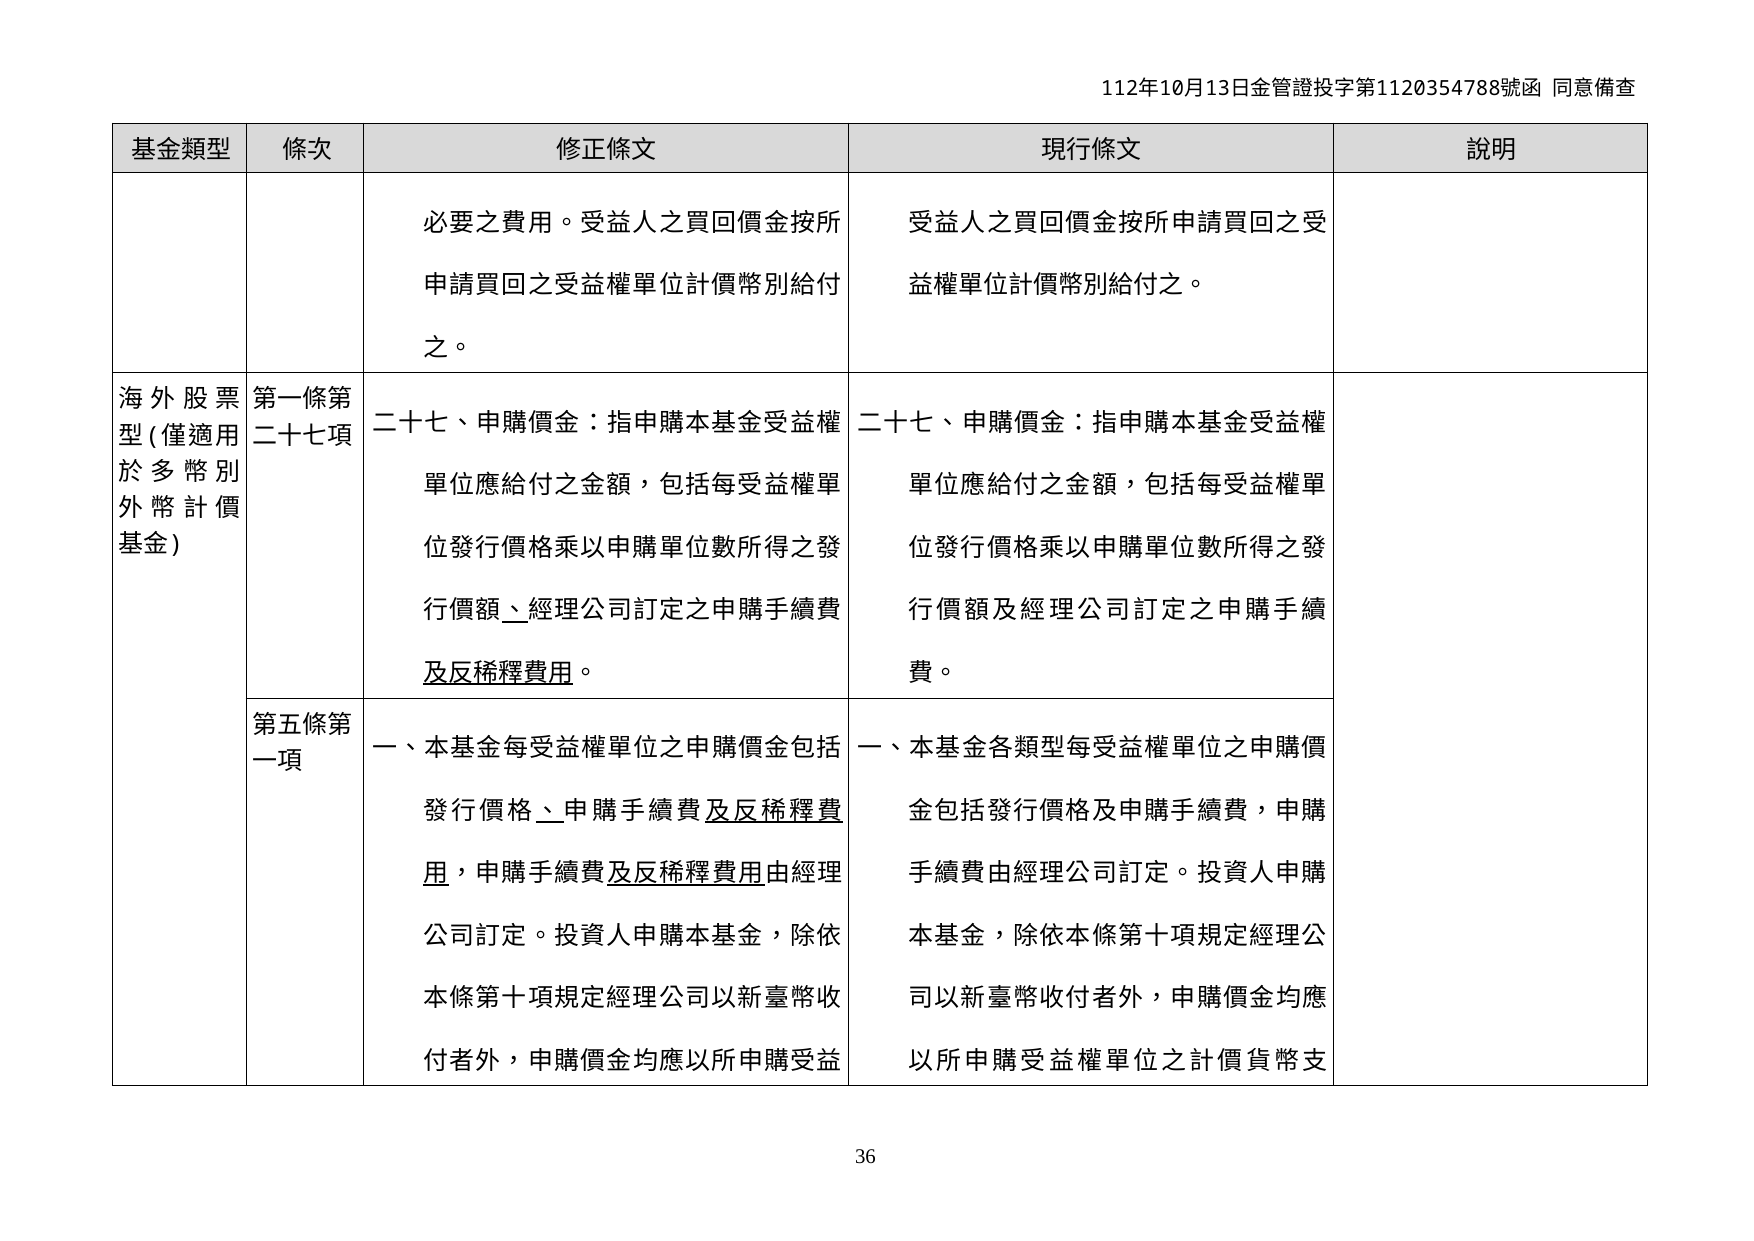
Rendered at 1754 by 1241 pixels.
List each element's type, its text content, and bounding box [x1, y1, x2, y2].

table_header 現行條文 [849, 124, 1333, 172]
table_cell [1334, 373, 1647, 1085]
table_cell 第一條第二十七項 [247, 373, 363, 697]
table_cell 一、本基金各類型每受益權單位之申購價金包括發行價格及申購手續費，申購手續費由經理公司訂定。投資人申購本基金，除依本條第十項規定經理公司以新臺幣收付者外，申購價金均應以所申購受益權單位之計價貨幣支 [849, 699, 1333, 1085]
table_cell [1334, 173, 1647, 372]
table_cell 一、本基金每受益權單位之申購價金包括發行價格、申購手續費及反稀釋費用，申購手續費及反稀釋費用由經理公司訂定。投資人申購本基金，除依本條第十項規定經理公司以新臺幣收付者外，申購價金均應以所申購受益 [364, 699, 848, 1085]
table_header 修正條文 [364, 124, 848, 172]
table_cell [247, 173, 363, 372]
table_cell 必要之費用。受益人之買回價金按所申請買回之受益權單位計價幣別給付之。 [364, 173, 848, 372]
table_header 基金類型 [113, 124, 246, 172]
table_header 條次 [247, 124, 363, 172]
table_cell 受益人之買回價金按所申請買回之受益權單位計價幣別給付之。 [849, 173, 1333, 372]
table_cell 第五條第一項 [247, 699, 363, 1085]
table_cell [113, 173, 246, 372]
table_cell 二十七、申購價金：指申購本基金受益權單位應給付之金額，包括每受益權單位發行價格乘以申購單位數所得之發行價額、經理公司訂定之申購手續費及反稀釋費用。 [364, 373, 848, 697]
table_cell 海外股票型(僅適用於多幣別外幣計價基金) [113, 373, 246, 1085]
table_header 說明 [1334, 124, 1647, 172]
table_cell 二十七、申購價金：指申購本基金受益權單位應給付之金額，包括每受益權單位發行價格乘以申購單位數所得之發行價額及經理公司訂定之申購手續費。 [849, 373, 1333, 697]
